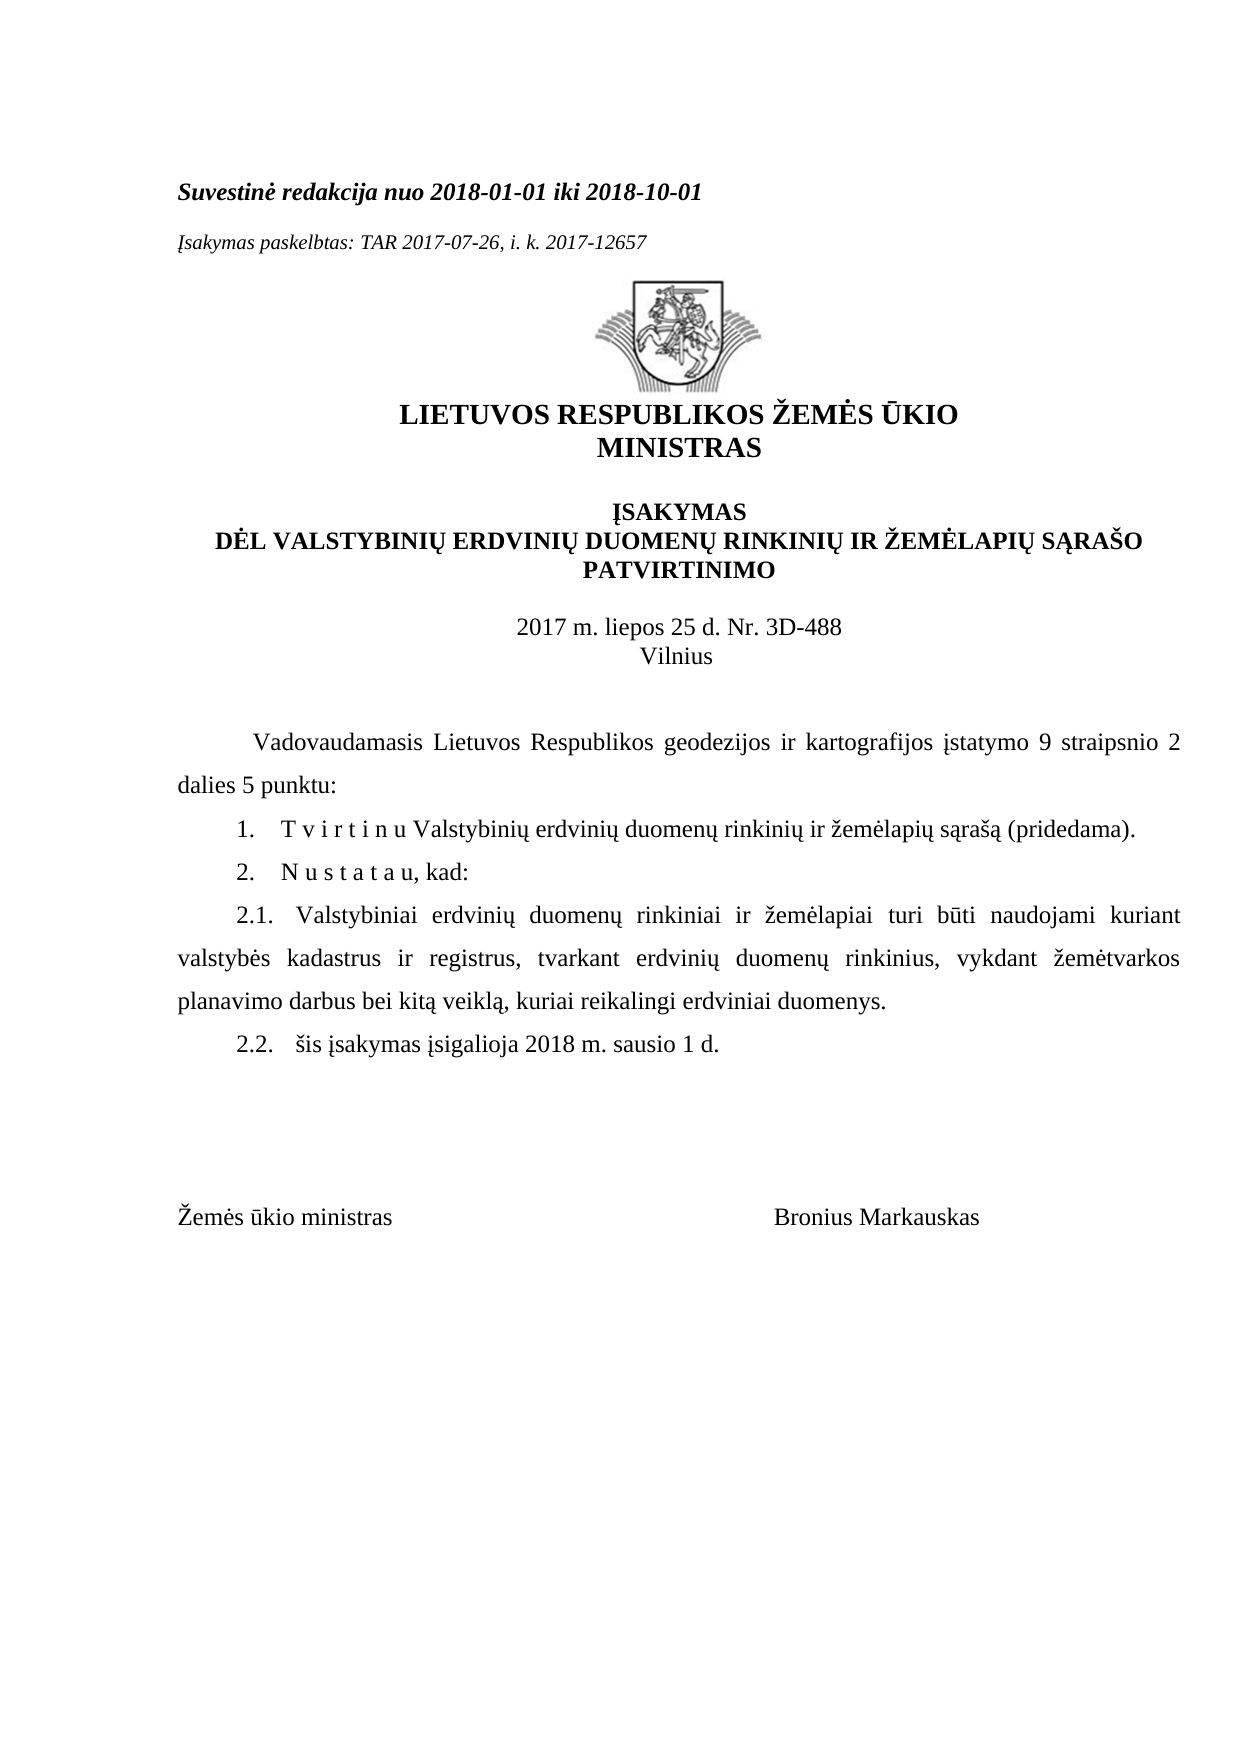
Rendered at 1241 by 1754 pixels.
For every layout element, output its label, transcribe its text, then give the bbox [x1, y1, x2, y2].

text LIETUVOS RESPUBLIKOS ŽEMĖS ŪKIO [177, 397, 1181, 430]
text MINISTRAS [177, 430, 1181, 464]
text 2. N u s t a t a u, kad: [177, 857, 1181, 886]
text 2017 m. liepos 25 d. Nr. 3D-488 [177, 612, 1181, 641]
text Suvestinė redakcija nuo 2018-01-01 iki 2018-10-01 [177, 177, 1181, 206]
text 1. T v i r t i n u Valstybinių erdvinių duomenų rinkinių ir žemėlapių sąrašą (pridedama). [236, 814, 1181, 842]
text DĖL Valstybinių erdvinių duomenų rinkinių ir žemėlapių sąrašo patvirtinimo [177, 526, 1181, 584]
text ĮSAKYMAS [177, 497, 1181, 526]
text 2.2. šis įsakymas įsigalioja 2018 m. sausio 1 d. [177, 1029, 1181, 1058]
text Įsakymas paskelbtas: TAR 2017-07-26, i. k. 2017-12657 [177, 230, 1181, 254]
text 2.1. Valstybiniai erdvinių duomenų rinkiniai ir žemėlapiai turi būti naudojami kuriant valstybės kadastrus ir registrus, tvarkant erdvinių duomenų rinkinius, vykdant žemėtvarkos planavimo darbus bei kitą veiklą, kuriai reikalingi erdviniai duomenys. [177, 900, 1181, 1015]
text Vadovaudamasis Lietuvos Respublikos geodezijos ir kartografijos įstatymo 9 straipsnio 2 dalies 5 punktu: [177, 727, 1181, 799]
text Žemės ūkio ministras Bronius Markauskas [177, 1202, 1181, 1231]
text Vilnius [177, 641, 1181, 670]
